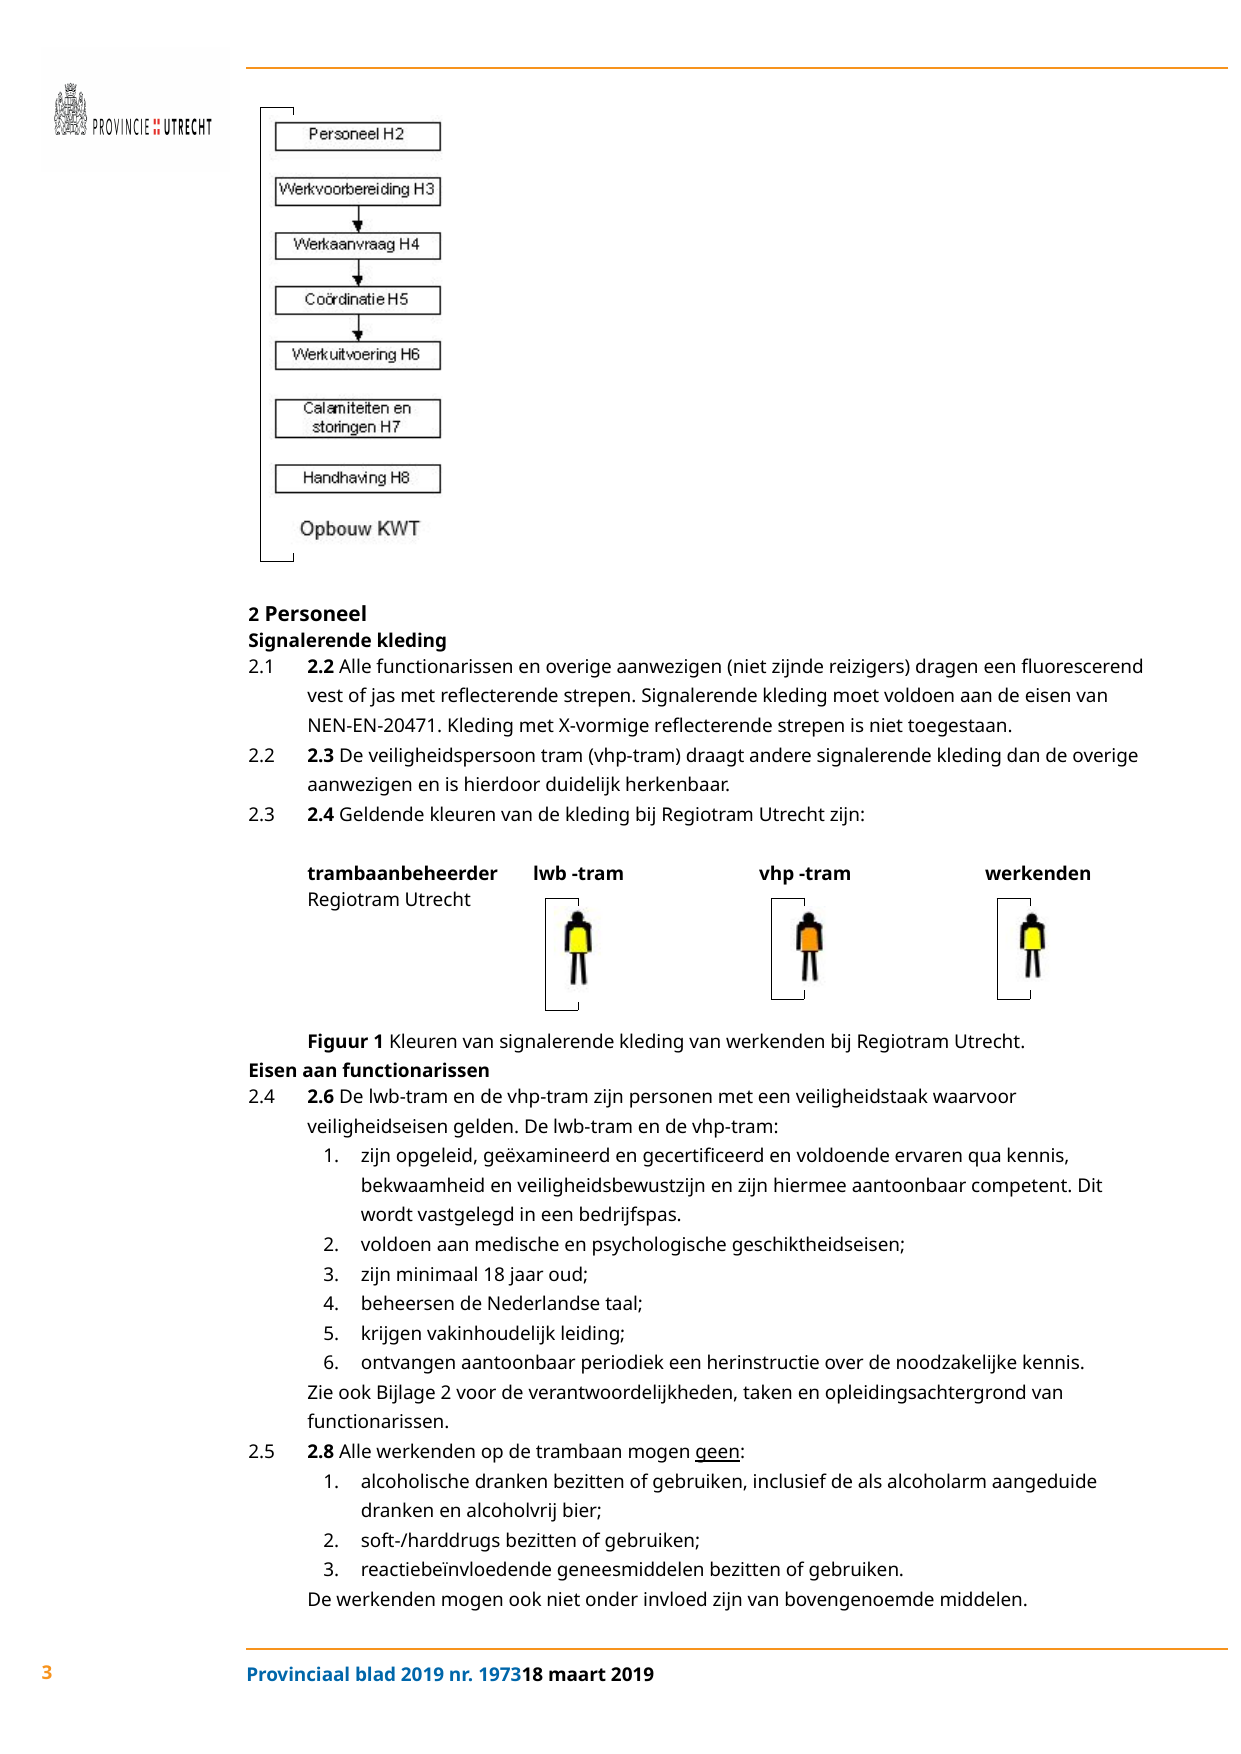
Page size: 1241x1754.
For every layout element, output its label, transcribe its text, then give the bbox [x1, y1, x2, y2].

picture [268, 115, 447, 553]
list ontvangen aantoonbaar periodiek een herinstructie over de noodzakelijke kennis. [323, 1349, 1152, 1375]
list soft-/harddrugs bezitten of gebruiken; [323, 1527, 1152, 1553]
picture [553, 906, 613, 1002]
picture [41, 47, 231, 172]
table_header werkenden [985, 860, 1211, 886]
table_cell [772, 899, 804, 989]
table_cell Regiotram Utrecht [307, 886, 533, 1028]
table_cell [985, 886, 1211, 989]
list 2.3 De veiligheidspersoon tram (vhp-tram) draagt andere signalerende kleding dan de overige aanwezigen en is hierdoor duidelijk herkenbaar. [248, 742, 1152, 797]
table_cell [998, 990, 1030, 999]
list 2.4 Geldende kleuren van de kleding bij Regiotram Utrecht zijn: [248, 801, 1152, 827]
table_header trambaanbeheerder [307, 860, 533, 886]
list 2.8 Alle werkenden op de trambaan mogen geen: [248, 1438, 1152, 1464]
list beheersen de Nederlandse taal; [323, 1290, 1152, 1316]
list Figuur 1 Kleuren van signalerende kleding van werkenden bij Regiotram Utrecht. [248, 1028, 1152, 1054]
table_cell [998, 899, 1030, 989]
table_cell [759, 886, 985, 989]
list krijgen vakinhoudelijk leiding; [323, 1320, 1152, 1346]
table_cell [759, 990, 985, 1028]
text Eisen aan functionarissen [248, 1057, 1152, 1083]
list voldoen aan medische en psychologische geschiktheidseisen; [323, 1231, 1152, 1257]
text 2 Personeel [248, 599, 1152, 627]
list 2.6 De lwb-tram en de vhp-tram zijn personen met een veiligheidstaak waarvoor veiligheidseisen gelden. De lwb-tram en de vhp-tram: [248, 1083, 1152, 1138]
text Signalerende kleding [248, 627, 1152, 653]
picture [1005, 906, 1059, 990]
table_header lwb -tram [533, 860, 759, 886]
list zijn opgeleid, geëxamineerd en gecertificeerd en voldoende ervaren qua kennis, bekwaamheid en veiligheidsbewustzijn en zijn hiermee aantoonbaar competent. Dit wordt vastgelegd in een bedrijfspas. [323, 1142, 1152, 1227]
list zijn minimaal 18 jaar oud; [323, 1261, 1152, 1286]
table_header vhp -tram [759, 860, 985, 886]
list Zie ook Bijlage 2 voor de verantwoordelijkheden, taken en opleidingsachtergrond van functionarissen. [248, 1379, 1152, 1434]
list alcoholische dranken bezitten of gebruiken, inclusief de als alcoholarm aangeduide dranken en alcoholvrij bier; [323, 1468, 1152, 1523]
list reactiebeïnvloedende geneesmiddelen bezitten of gebruiken. [323, 1557, 1152, 1582]
list 2.2 Alle functionarissen en overige aanwezigen (niet zijnde reizigers) dragen een fluorescerend vest of jas met reflecterende strepen. Signalerende kleding moet voldoen aan de eisen van NEN-EN-20471. Kleding met X-vormige reflecterende strepen is niet toegestaan. [248, 653, 1152, 738]
picture [779, 906, 833, 990]
table_cell [985, 990, 1211, 1028]
table_cell [772, 990, 804, 999]
table_cell [533, 886, 759, 1028]
list De werkenden mogen ook niet onder invloed zijn van bovengenoemde middelen. [248, 1586, 1152, 1612]
